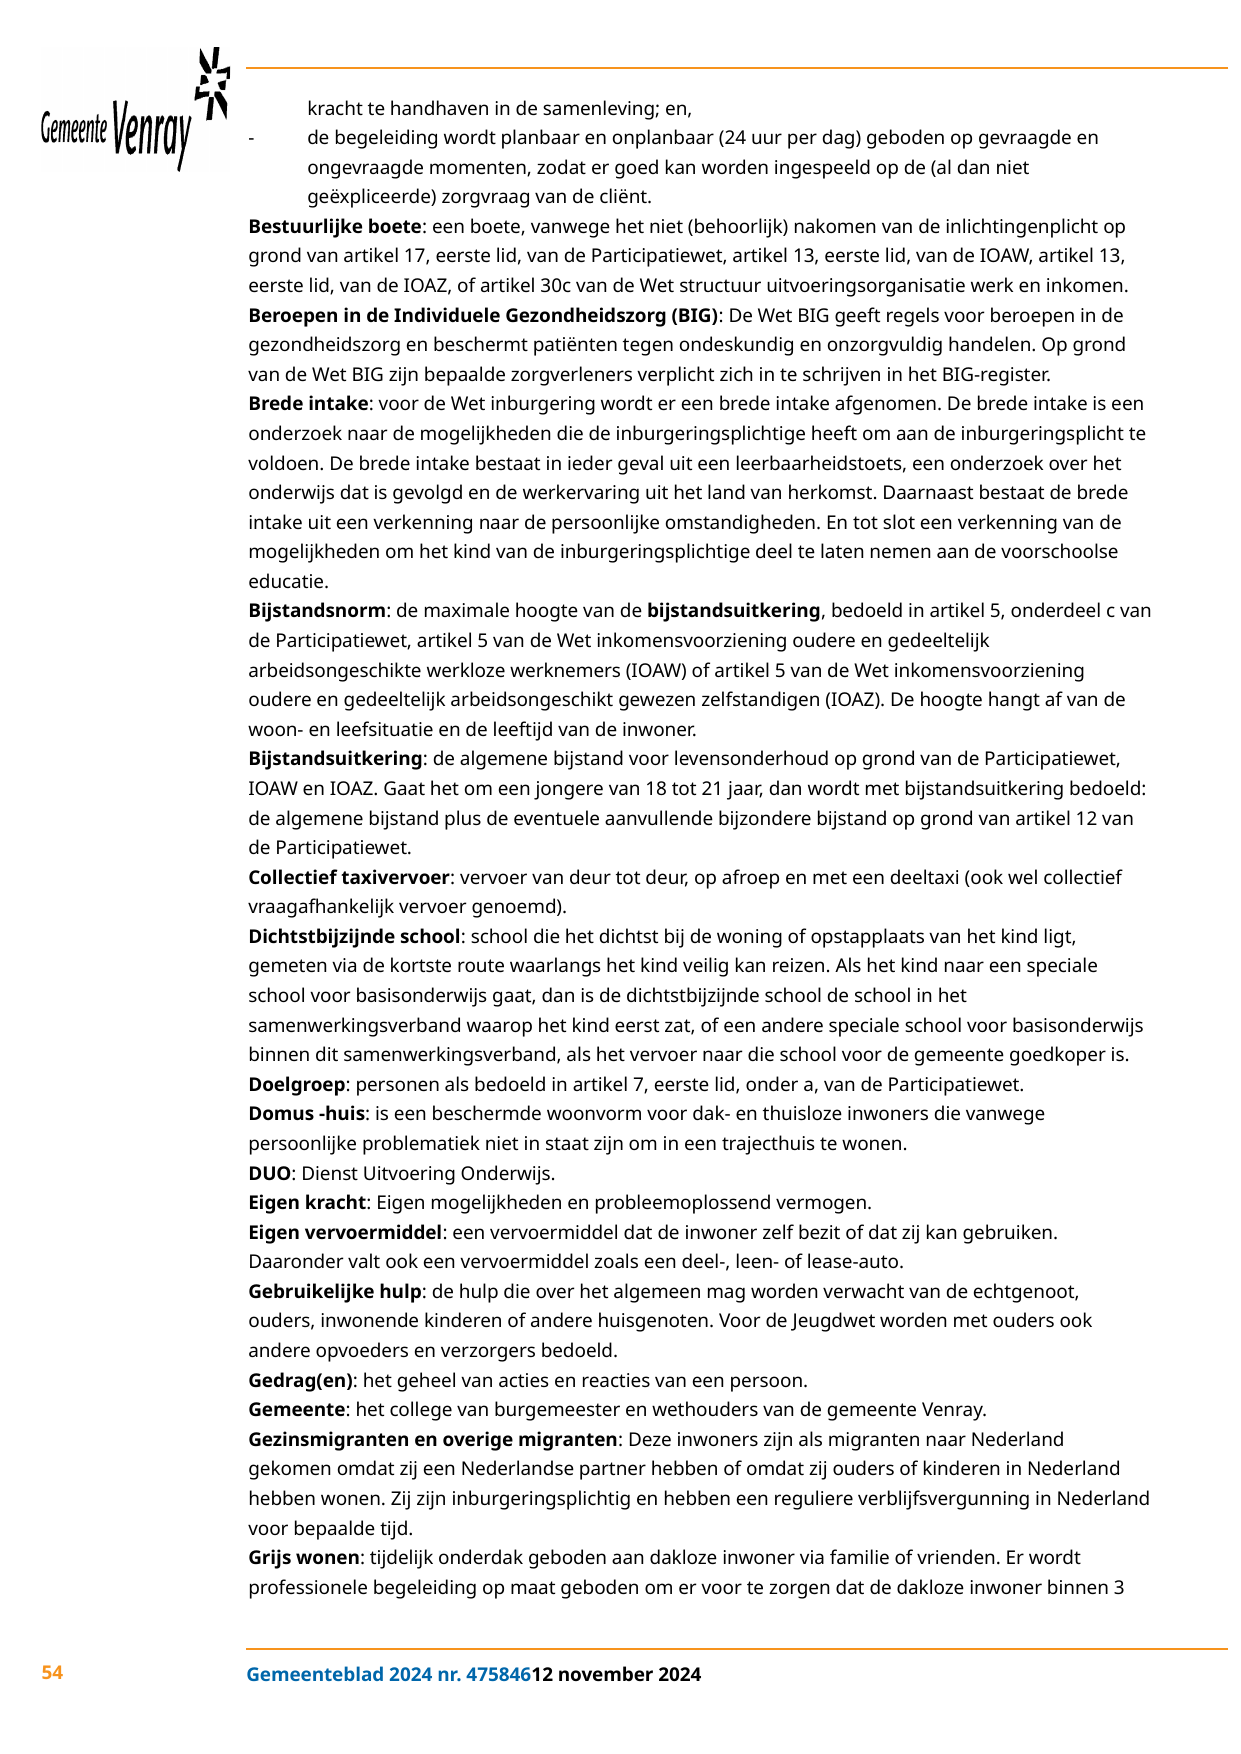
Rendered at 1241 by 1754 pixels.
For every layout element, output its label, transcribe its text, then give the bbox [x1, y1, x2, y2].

text Domus -huis: is een beschermde woonvorm voor dak- en thuisloze inwoners die vanwege persoonlijke problematiek niet in staat zijn om in een trajecthuis te wonen. [248, 1101, 1152, 1156]
text Eigen vervoermiddel: een vervoermiddel dat de inwoner zelf bezit of dat zij kan gebruiken. Daaronder valt ook een vervoermiddel zoals een deel-, leen- of lease-auto. [248, 1219, 1152, 1274]
text Gebruikelijke hulp: de hulp die over het algemeen mag worden verwacht van de echtgenoot, ouders, inwonende kinderen of andere huisgenoten. Voor de Jeugdwet worden met ouders ook andere opvoeders en verzorgers bedoeld. [248, 1278, 1152, 1363]
text Grijs wonen: tijdelijk onderdak geboden aan dakloze inwoner via familie of vrienden. Er wordt professionele begeleiding op maat geboden om er voor te zorgen dat de dakloze inwoner binnen 3 [248, 1544, 1152, 1600]
text Bijstandsuitkering: de algemene bijstand voor levensonderhoud op grond van de Participatiewet, IOAW en IOAZ. Gaat het om een jongere van 18 tot 21 jaar, dan wordt met bijstandsuitkering bedoeld: de algemene bijstand plus de eventuele aanvullende bijzondere bijstand op grond van artikel 12 van de Participatiewet. [248, 746, 1152, 860]
list kracht te handhaven in de samenleving; en, [248, 95, 1152, 121]
picture [41, 47, 231, 172]
list de begeleiding wordt planbaar en onplanbaar (24 uur per dag) geboden op gevraagde en ongevraagde momenten, zodat er goed kan worden ingespeeld op de (al dan niet geëxpliceerde) zorgvraag van de cliënt. [248, 124, 1152, 209]
text Gezinsmigranten en overige migranten: Deze inwoners zijn als migranten naar Nederland gekomen omdat zij een Nederlandse partner hebben of omdat zij ouders of kinderen in Nederland hebben wonen. Zij zijn inburgeringsplichtig en hebben een reguliere verblijfsvergunning in Nederland voor bepaalde tijd. [248, 1426, 1152, 1541]
text Collectief taxivervoer: vervoer van deur tot deur, op afroep en met een deeltaxi (ook wel collectief vraagafhankelijk vervoer genoemd). [248, 864, 1152, 919]
text Bijstandsnorm: de maximale hoogte van de bijstandsuitkering, bedoeld in artikel 5, onderdeel c van de Participatiewet, artikel 5 van de Wet inkomensvoorziening oudere en gedeeltelijk arbeidsongeschikte werkloze werknemers (IOAW) of artikel 5 van de Wet inkomensvoorziening oudere en gedeeltelijk arbeidsongeschikt gewezen zelfstandigen (IOAZ). De hoogte hangt af van de woon- en leefsituatie en de leeftijd van de inwoner. [248, 598, 1152, 742]
text Gemeente: het college van burgemeester en wethouders van de gemeente Venray. [248, 1396, 1152, 1422]
text DUO: Dienst Uitvoering Onderwijs. [248, 1160, 1152, 1186]
text Eigen kracht: Eigen mogelijkheden en probleemoplossend vermogen. [248, 1189, 1152, 1215]
text Bestuurlijke boete: een boete, vanwege het niet (behoorlijk) nakomen van de inlichtingenplicht op grond van artikel 17, eerste lid, van de Participatiewet, artikel 13, eerste lid, van de IOAW, artikel 13, eerste lid, van de IOAZ, of artikel 30c van de Wet structuur uitvoeringsorganisatie werk en inkomen. [248, 213, 1152, 298]
text Beroepen in de Individuele Gezondheidszorg (BIG): De Wet BIG geeft regels voor beroepen in de gezondheidszorg en beschermt patiënten tegen ondeskundig en onzorgvuldig handelen. Op grond van de Wet BIG zijn bepaalde zorgverleners verplicht zich in te schrijven in het BIG-register. [248, 302, 1152, 387]
text Brede intake: voor de Wet inburgering wordt er een brede intake afgenomen. De brede intake is een onderzoek naar de mogelijkheden die de inburgeringsplichtige heeft om aan de inburgeringsplicht te voldoen. De brede intake bestaat in ieder geval uit een leerbaarheidstoets, een onderzoek over het onderwijs dat is gevolgd en de werkervaring uit het land van herkomst. Daarnaast bestaat de brede intake uit een verkenning naar de persoonlijke omstandigheden. En tot slot een verkenning van de mogelijkheden om het kind van de inburgeringsplichtige deel te laten nemen aan de voorschoolse educatie. [248, 391, 1152, 594]
text Gedrag(en): het geheel van acties en reacties van een persoon. [248, 1367, 1152, 1393]
text Dichtstbijzijnde school: school die het dichtst bij de woning of opstapplaats van het kind ligt, gemeten via de kortste route waarlangs het kind veilig kan reizen. Als het kind naar een speciale school voor basisonderwijs gaat, dan is de dichtstbijzijnde school de school in het samenwerkingsverband waarop het kind eerst zat, of een andere speciale school voor basisonderwijs binnen dit samenwerkingsverband, als het vervoer naar die school voor de gemeente goedkoper is. [248, 923, 1152, 1067]
text Doelgroep: personen als bedoeld in artikel 7, eerste lid, onder a, van de Participatiewet. [248, 1071, 1152, 1097]
